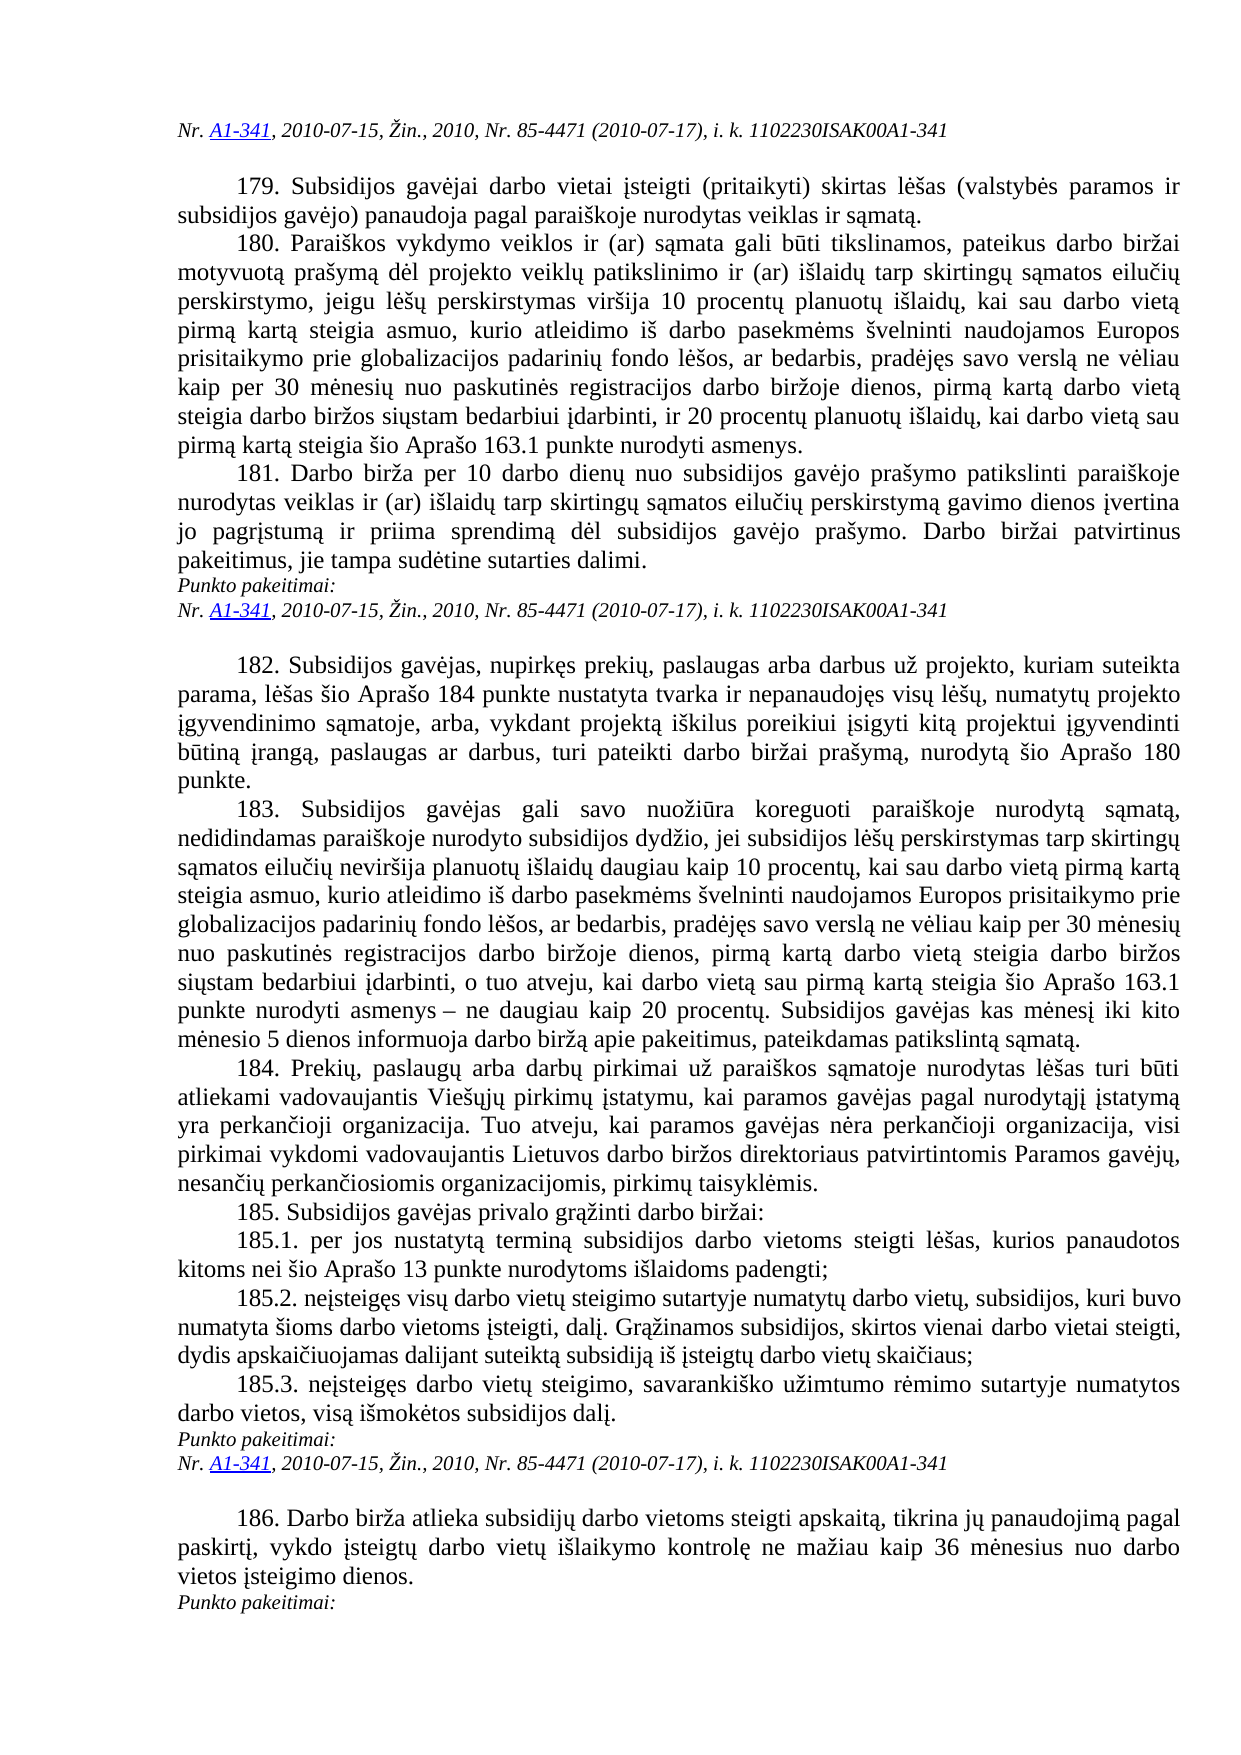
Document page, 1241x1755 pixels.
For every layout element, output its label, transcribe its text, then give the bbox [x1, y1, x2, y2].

text 185.2. neįsteigęs visų darbo vietų steigimo sutartyje numatytų darbo vietų, subsidijos, kuri buvo numatyta šioms darbo vietoms įsteigti, dalį. Grąžinamos subsidijos, skirtos vienai darbo vietai steigti, dydis apskaičiuojamas dalijant suteiktą subsidiją iš įsteigtų darbo vietų skaičiaus; [177, 1283, 1181, 1369]
text 181. Darbo birža per 10 darbo dienų nuo subsidijos gavėjo prašymo patikslinti paraiškoje nurodytas veiklas ir (ar) išlaidų tarp skirtingų sąmatos eilučių perskirstymą gavimo dienos įvertina jo pagrįstumą ir priima sprendimą dėl subsidijos gavėjo prašymo. Darbo biržai patvirtinus pakeitimus, jie tampa sudėtine sutarties dalimi. [177, 458, 1181, 573]
text 185.3. neįsteigęs darbo vietų steigimo, savarankiško užimtumo rėmimo sutartyje numatytos darbo vietos, visą išmokėtos subsidijos dalį. [177, 1369, 1181, 1427]
text Nr. A1-341, 2010-07-15, Žin., 2010, Nr. 85-4471 (2010-07-17), i. k. 1102230ISAK00A1-341 [177, 1451, 1181, 1475]
text Nr. A1-341, 2010-07-15, Žin., 2010, Nr. 85-4471 (2010-07-17), i. k. 1102230ISAK00A1-341 [177, 118, 1181, 142]
text Punkto pakeitimai: [177, 1427, 1181, 1451]
text Nr. A1-341, 2010-07-15, Žin., 2010, Nr. 85-4471 (2010-07-17), i. k. 1102230ISAK00A1-341 [177, 597, 1181, 622]
text Punkto pakeitimai: [177, 573, 1181, 597]
text 184. Prekių, paslaugų arba darbų pirkimai už paraiškos sąmatoje nurodytas lėšas turi būti atliekami vadovaujantis Viešųjų pirkimų įstatymu, kai paramos gavėjas pagal nurodytąjį įstatymą yra perkančioji organizacija. Tuo atveju, kai paramos gavėjas nėra perkančioji organizacija, visi pirkimai vykdomi vadovaujantis Lietuvos darbo biržos direktoriaus patvirtintomis Paramos gavėjų, nesančių perkančiosiomis organizacijomis, pirkimų taisyklėmis. [177, 1053, 1181, 1197]
text 185.1. per jos nustatytą terminą subsidijos darbo vietoms steigti lėšas, kurios panaudotos kitoms nei šio Aprašo 13 punkte nurodytoms išlaidoms padengti; [177, 1225, 1181, 1283]
text 186. Darbo birža atlieka subsidijų darbo vietoms steigti apskaitą, tikrina jų panaudojimą pagal paskirtį, vykdo įsteigtų darbo vietų išlaikymo kontrolę ne mažiau kaip 36 mėnesius nuo darbo vietos įsteigimo dienos. [177, 1503, 1181, 1590]
text 185. Subsidijos gavėjas privalo grąžinti darbo biržai: [177, 1197, 1181, 1225]
text 179. Subsidijos gavėjai darbo vietai įsteigti (pritaikyti) skirtas lėšas (valstybės paramos ir subsidijos gavėjo) panaudoja pagal paraiškoje nurodytas veiklas ir sąmatą. [177, 171, 1181, 228]
text Punkto pakeitimai: [177, 1590, 1181, 1614]
text 182. Subsidijos gavėjas, nupirkęs prekių, paslaugas arba darbus už projekto, kuriam suteikta parama, lėšas šio Aprašo 184 punkte nustatyta tvarka ir nepanaudojęs visų lėšų, numatytų projekto įgyvendinimo sąmatoje, arba, vykdant projektą iškilus poreikiui įsigyti kitą projektui įgyvendinti būtiną įrangą, paslaugas ar darbus, turi pateikti darbo biržai prašymą, nurodytą šio Aprašo 180 punkte. [177, 650, 1181, 794]
text 180. Paraiškos vykdymo veiklos ir (ar) sąmata gali būti tikslinamos, pateikus darbo biržai motyvuotą prašymą dėl projekto veiklų patikslinimo ir (ar) išlaidų tarp skirtingų sąmatos eilučių perskirstymo, jeigu lėšų perskirstymas viršija 10 procentų planuotų išlaidų, kai sau darbo vietą pirmą kartą steigia asmuo, kurio atleidimo iš darbo pasekmėms švelninti naudojamos Europos prisitaikymo prie globalizacijos padarinių fondo lėšos, ar bedarbis, pradėjęs savo verslą ne vėliau kaip per 30 mėnesių nuo paskutinės registracijos darbo biržoje dienos, pirmą kartą darbo vietą steigia darbo biržos siųstam bedarbiui įdarbinti, ir 20 procentų planuotų išlaidų, kai darbo vietą sau pirmą kartą steigia šio Aprašo 163.1 punkte nurodyti asmenys. [177, 228, 1181, 458]
text 183. Subsidijos gavėjas gali savo nuožiūra koreguoti paraiškoje nurodytą sąmatą, nedidindamas paraiškoje nurodyto subsidijos dydžio, jei subsidijos lėšų perskirstymas tarp skirtingų sąmatos eilučių neviršija planuotų išlaidų daugiau kaip 10 procentų, kai sau darbo vietą pirmą kartą steigia asmuo, kurio atleidimo iš darbo pasekmėms švelninti naudojamos Europos prisitaikymo prie globalizacijos padarinių fondo lėšos, ar bedarbis, pradėjęs savo verslą ne vėliau kaip per 30 mėnesių nuo paskutinės registracijos darbo biržoje dienos, pirmą kartą darbo vietą steigia darbo biržos siųstam bedarbiui įdarbinti, o tuo atveju, kai darbo vietą sau pirmą kartą steigia šio Aprašo 163.1 punkte nurodyti asmenys – ne daugiau kaip 20 procentų. Subsidijos gavėjas kas mėnesį iki kito mėnesio 5 dienos informuoja darbo biržą apie pakeitimus, pateikdamas patikslintą sąmatą. [177, 794, 1181, 1053]
